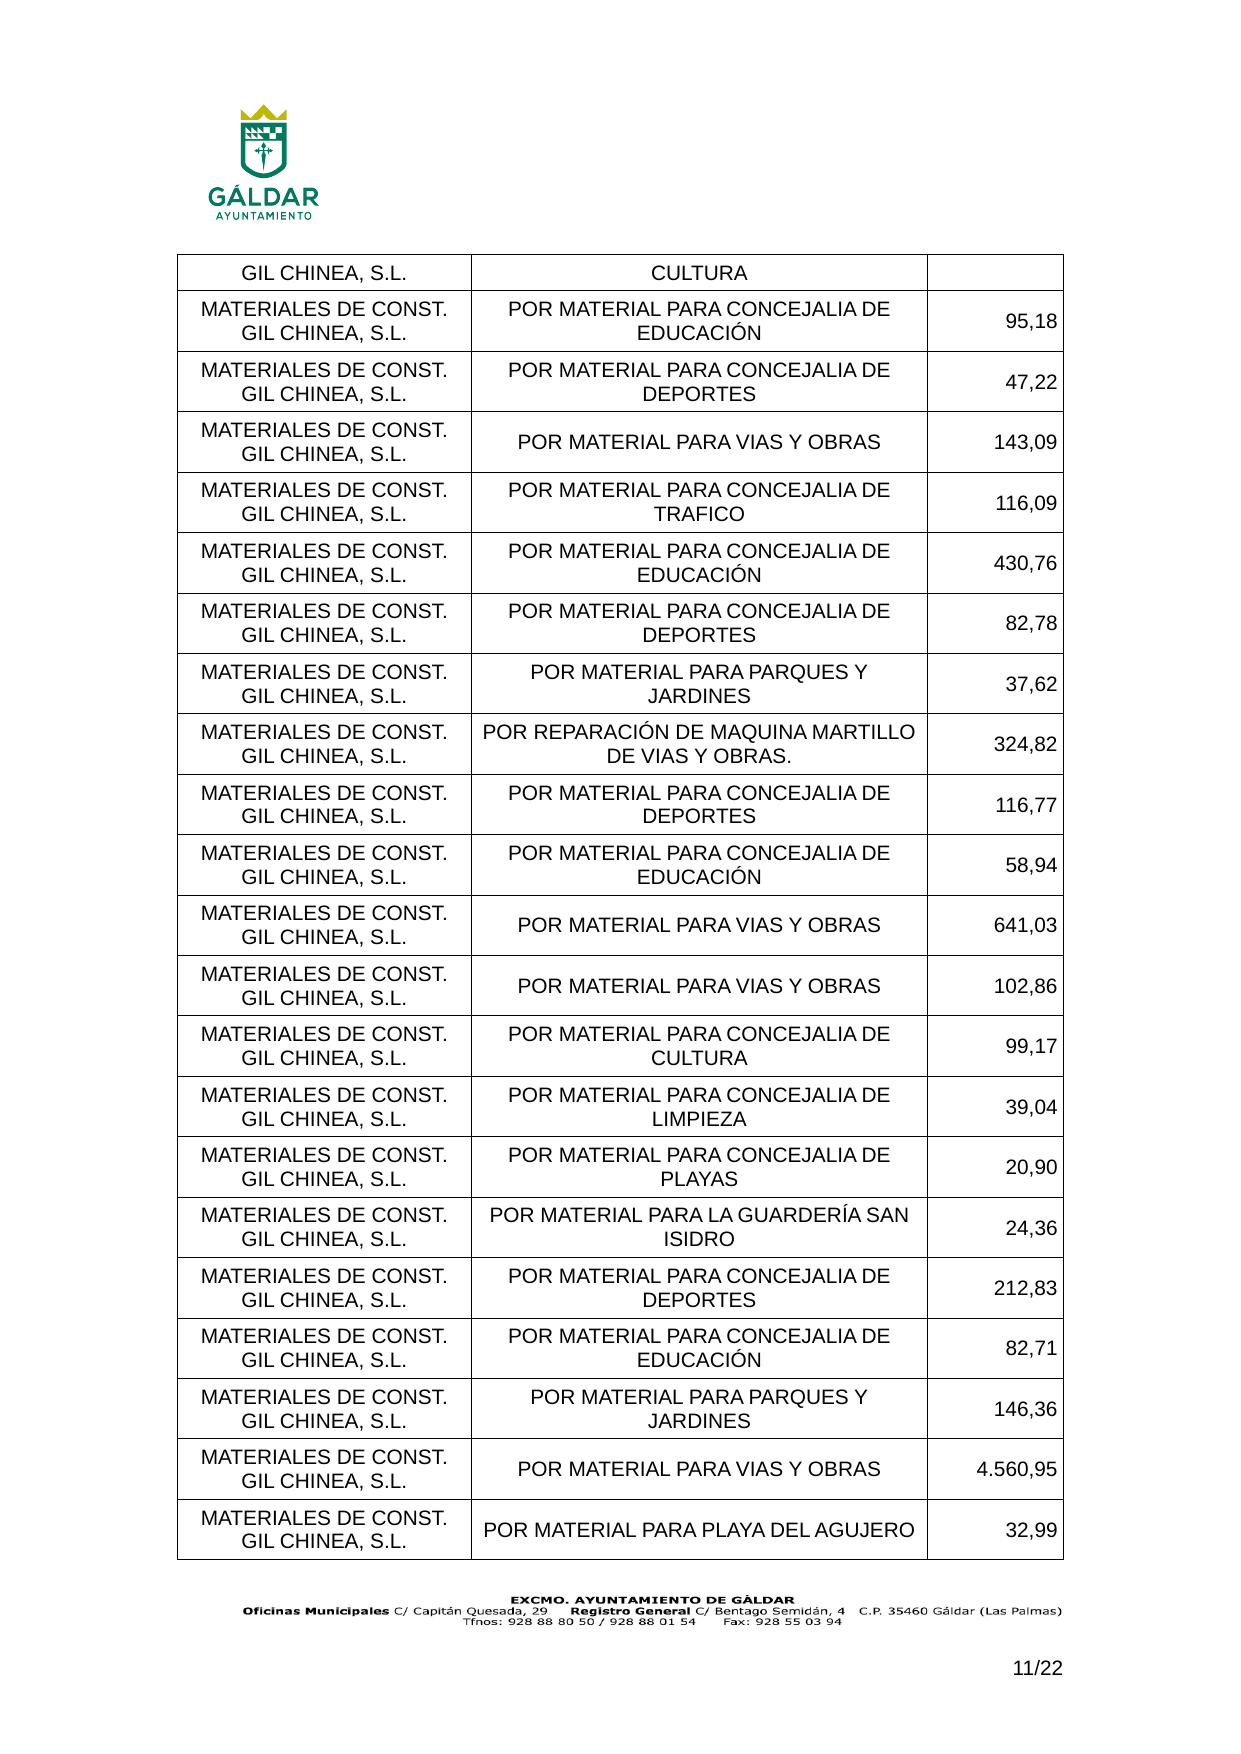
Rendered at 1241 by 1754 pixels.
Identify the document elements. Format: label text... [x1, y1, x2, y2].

table_cell MATERIALES DE CONST. GIL CHINEA, S.L. [178, 1379, 471, 1438]
table_cell MATERIALES DE CONST. GIL CHINEA, S.L. [178, 1198, 471, 1257]
table_cell POR MATERIAL PARA PARQUES Y JARDINES [472, 1379, 927, 1438]
table_cell MATERIALES DE CONST. GIL CHINEA, S.L. [178, 352, 471, 411]
table_cell MATERIALES DE CONST. GIL CHINEA, S.L. [178, 1500, 471, 1559]
table_cell POR MATERIAL PARA VIAS Y OBRAS [472, 956, 927, 1015]
table_cell POR MATERIAL PARA PARQUES Y JARDINES [472, 654, 927, 713]
table_cell 116,77 [928, 775, 1063, 834]
table_cell MATERIALES DE CONST. GIL CHINEA, S.L. [178, 896, 471, 955]
table_cell MATERIALES DE CONST. GIL CHINEA, S.L. [178, 654, 471, 713]
picture [188, 76, 339, 254]
table_cell 47,22 [928, 352, 1063, 411]
table_cell CULTURA [472, 255, 927, 290]
table_cell POR MATERIAL PARA CONCEJALIA DE EDUCACIÓN [472, 291, 927, 351]
table_cell MATERIALES DE CONST. GIL CHINEA, S.L. [178, 1137, 471, 1197]
table_cell 24,36 [928, 1198, 1063, 1257]
table_cell 99,17 [928, 1016, 1063, 1076]
table_cell 32,99 [928, 1500, 1063, 1559]
table_cell POR MATERIAL PARA CONCEJALIA DE DEPORTES [472, 594, 927, 653]
table_cell POR MATERIAL PARA CONCEJALIA DE EDUCACIÓN [472, 533, 927, 592]
table_cell MATERIALES DE CONST. GIL CHINEA, S.L. [178, 1016, 471, 1076]
table_cell POR MATERIAL PARA CONCEJALIA DE CULTURA [472, 1016, 927, 1076]
table_cell MATERIALES DE CONST. GIL CHINEA, S.L. [178, 473, 471, 532]
table_cell 37,62 [928, 654, 1063, 713]
table_cell 102,86 [928, 956, 1063, 1015]
table_cell 39,04 [928, 1077, 1063, 1136]
table_cell MATERIALES DE CONST. GIL CHINEA, S.L. [178, 291, 471, 351]
table_cell [928, 255, 1063, 290]
table_cell MATERIALES DE CONST. GIL CHINEA, S.L. [178, 1319, 471, 1378]
picture [258, 1595, 1058, 1626]
table_cell POR MATERIAL PARA VIAS Y OBRAS [472, 896, 927, 955]
table_cell MATERIALES DE CONST. GIL CHINEA, S.L. [178, 594, 471, 653]
table_cell MATERIALES DE CONST. GIL CHINEA, S.L. [178, 1258, 471, 1317]
table_cell POR MATERIAL PARA CONCEJALIA DE DEPORTES [472, 1258, 927, 1317]
table_cell MATERIALES DE CONST. GIL CHINEA, S.L. [178, 412, 471, 472]
table_cell POR MATERIAL PARA PLAYA DEL AGUJERO [472, 1500, 927, 1559]
table_cell 430,76 [928, 533, 1063, 592]
table_cell MATERIALES DE CONST. GIL CHINEA, S.L. [178, 956, 471, 1015]
table_cell POR MATERIAL PARA CONCEJALIA DE TRAFICO [472, 473, 927, 532]
table_cell POR MATERIAL PARA CONCEJALIA DE EDUCACIÓN [472, 1319, 927, 1378]
table_cell MATERIALES DE CONST. GIL CHINEA, S.L. [178, 1439, 471, 1499]
table_cell 82,78 [928, 594, 1063, 653]
table_cell POR MATERIAL PARA VIAS Y OBRAS [472, 1439, 927, 1499]
table_cell 324,82 [928, 714, 1063, 774]
table_cell 20,90 [928, 1137, 1063, 1197]
table_cell POR MATERIAL PARA CONCEJALIA DE EDUCACIÓN [472, 835, 927, 894]
table_cell POR MATERIAL PARA LA GUARDERÍA SAN ISIDRO [472, 1198, 927, 1257]
table_cell 146,36 [928, 1379, 1063, 1438]
table_cell 143,09 [928, 412, 1063, 472]
table_cell MATERIALES DE CONST. GIL CHINEA, S.L. [178, 714, 471, 774]
table_cell POR MATERIAL PARA CONCEJALIA DE DEPORTES [472, 775, 927, 834]
table_cell 58,94 [928, 835, 1063, 894]
table_cell 641,03 [928, 896, 1063, 955]
table_cell 116,09 [928, 473, 1063, 532]
table_cell GIL CHINEA, S.L. [178, 255, 471, 290]
table_cell 4.560,95 [928, 1439, 1063, 1499]
table_cell POR MATERIAL PARA CONCEJALIA DE DEPORTES [472, 352, 927, 411]
table_cell POR MATERIAL PARA VIAS Y OBRAS [472, 412, 927, 472]
table_cell 212,83 [928, 1258, 1063, 1317]
table_cell POR REPARACIÓN DE MAQUINA MARTILLO DE VIAS Y OBRAS. [472, 714, 927, 774]
table_cell 82,71 [928, 1319, 1063, 1378]
table_cell POR MATERIAL PARA CONCEJALIA DE PLAYAS [472, 1137, 927, 1197]
table_cell MATERIALES DE CONST. GIL CHINEA, S.L. [178, 835, 471, 894]
table_cell POR MATERIAL PARA CONCEJALIA DE LIMPIEZA [472, 1077, 927, 1136]
table_cell MATERIALES DE CONST. GIL CHINEA, S.L. [178, 1077, 471, 1136]
table_cell MATERIALES DE CONST. GIL CHINEA, S.L. [178, 533, 471, 592]
table_cell MATERIALES DE CONST. GIL CHINEA, S.L. [178, 775, 471, 834]
table_cell 95,18 [928, 291, 1063, 351]
